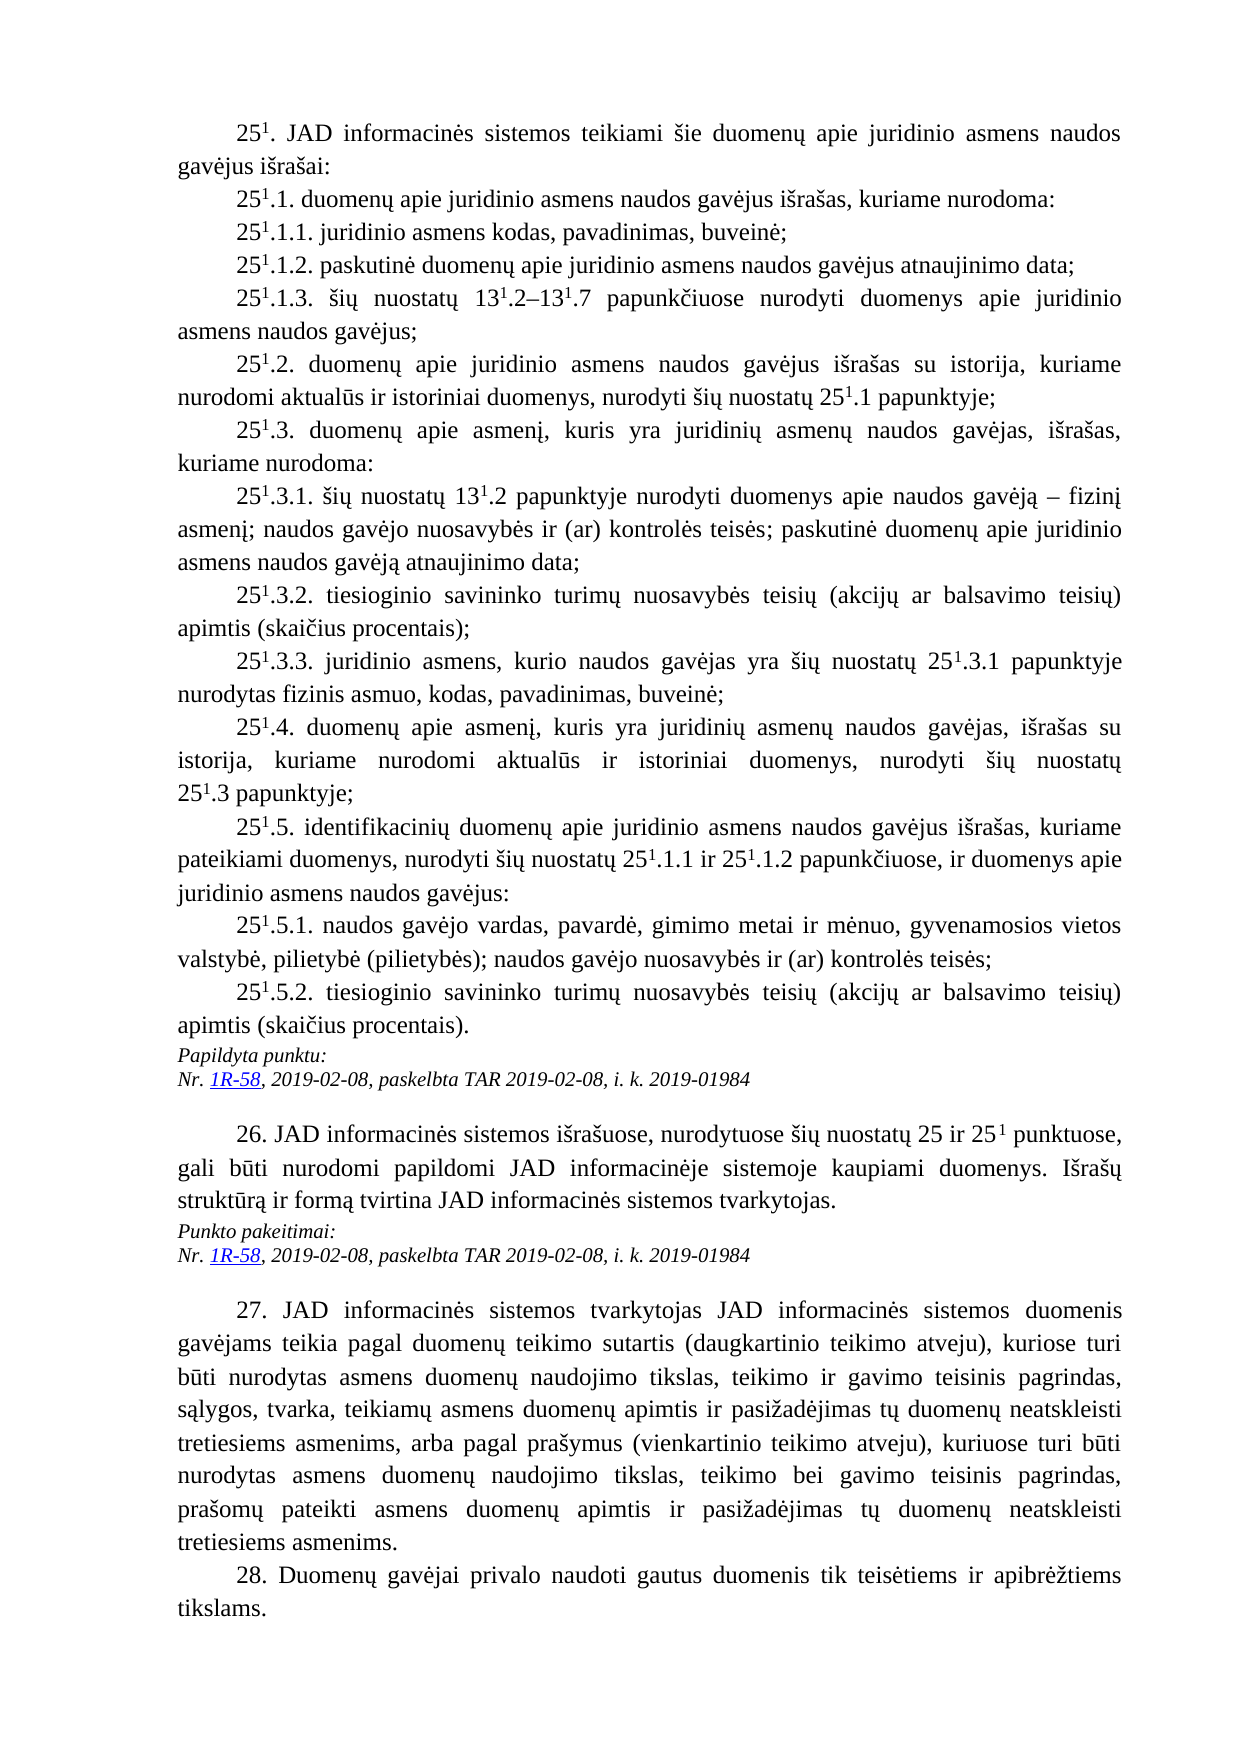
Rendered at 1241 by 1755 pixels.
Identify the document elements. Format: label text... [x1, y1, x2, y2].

text Nr. 1R-58, 2019-02-08, paskelbta TAR 2019-02-08, i. k. 2019-01984 [177, 1243, 1122, 1267]
text 251.5.2. tiesioginio savininko turimų nuosavybės teisių (akcijų ar balsavimo teisių) apimtis (skaičius procentais). [177, 977, 1122, 1038]
text 251.1. duomenų apie juridinio asmens naudos gavėjus išrašas, kuriame nurodoma: [177, 184, 1122, 213]
text 251.4. duomenų apie asmenį, kuris yra juridinių asmenų naudos gavėjas, išrašas su istorija, kuriame nurodomi aktualūs ir istoriniai duomenys, nurodyti šių nuostatų 251.3 papunktyje; [177, 712, 1122, 807]
text 27. JAD informacinės sistemos tvarkytojas JAD informacinės sistemos duomenis gavėjams teikia pagal duomenų teikimo sutartis (daugkartinio teikimo atveju), kuriose turi būti nurodytas asmens duomenų naudojimo tikslas, teikimo ir gavimo teisinis pagrindas, sąlygos, tvarka, teikiamų asmens duomenų apimtis ir pasižadėjimas tų duomenų neatskleisti tretiesiems asmenims, arba pagal prašymus (vienkartinio teikimo atveju), kuriuose turi būti nurodytas asmens duomenų naudojimo tikslas, teikimo bei gavimo teisinis pagrindas, prašomų pateikti asmens duomenų apimtis ir pasižadėjimas tų duomenų neatskleisti tretiesiems asmenims. [177, 1296, 1122, 1555]
text 251.5. identifikacinių duomenų apie juridinio asmens naudos gavėjus išrašas, kuriame pateikiami duomenys, nurodyti šių nuostatų 251.1.1 ir 251.1.2 papunkčiuose, ir duomenys apie juridinio asmens naudos gavėjus: [177, 812, 1122, 906]
text 26. JAD informacinės sistemos išrašuose, nurodytuose šių nuostatų 25 ir 251 punktuose, gali būti nurodomi papildomi JAD informacinėje sistemoje kaupiami duomenys. Išrašų struktūrą ir formą tvirtina JAD informacinės sistemos tvarkytojas. [177, 1119, 1122, 1214]
text Punkto pakeitimai: [177, 1219, 1122, 1243]
text 251. JAD informacinės sistemos teikiami šie duomenų apie juridinio asmens naudos gavėjus išrašai: [177, 118, 1122, 180]
text 251.3.1. šių nuostatų 131.2 papunktyje nurodyti duomenys apie naudos gavėją – fizinį asmenį; naudos gavėjo nuosavybės ir (ar) kontrolės teisės; paskutinė duomenų apie juridinio asmens naudos gavėją atnaujinimo data; [177, 481, 1122, 576]
text Nr. 1R-58, 2019-02-08, paskelbta TAR 2019-02-08, i. k. 2019-01984 [177, 1067, 1122, 1091]
text 251.3.3. juridinio asmens, kurio naudos gavėjas yra šių nuostatų 251.3.1 papunktyje nurodytas fizinis asmuo, kodas, pavadinimas, buveinė; [177, 646, 1122, 708]
text 251.1.1. juridinio asmens kodas, pavadinimas, buveinė; [177, 217, 1122, 246]
text Papildyta punktu: [177, 1043, 1122, 1067]
text 251.3. duomenų apie asmenį, kuris yra juridinių asmenų naudos gavėjas, išrašas, kuriame nurodoma: [177, 415, 1122, 477]
text 251.1.3. šių nuostatų 131.2–131.7 papunkčiuose nurodyti duomenys apie juridinio asmens naudos gavėjus; [177, 283, 1122, 345]
text 251.2. duomenų apie juridinio asmens naudos gavėjus išrašas su istorija, kuriame nurodomi aktualūs ir istoriniai duomenys, nurodyti šių nuostatų 251.1 papunktyje; [177, 349, 1122, 411]
text 251.1.2. paskutinė duomenų apie juridinio asmens naudos gavėjus atnaujinimo data; [177, 250, 1122, 279]
text 251.3.2. tiesioginio savininko turimų nuosavybės teisių (akcijų ar balsavimo teisių) apimtis (skaičius procentais); [177, 580, 1122, 642]
text 28. Duomenų gavėjai privalo naudoti gautus duomenis tik teisėtiems ir apibrėžtiems tikslams. [177, 1560, 1122, 1621]
text 251.5.1. naudos gavėjo vardas, pavardė, gimimo metai ir mėnuo, gyvenamosios vietos valstybė, pilietybė (pilietybės); naudos gavėjo nuosavybės ir (ar) kontrolės teisės; [177, 911, 1122, 972]
